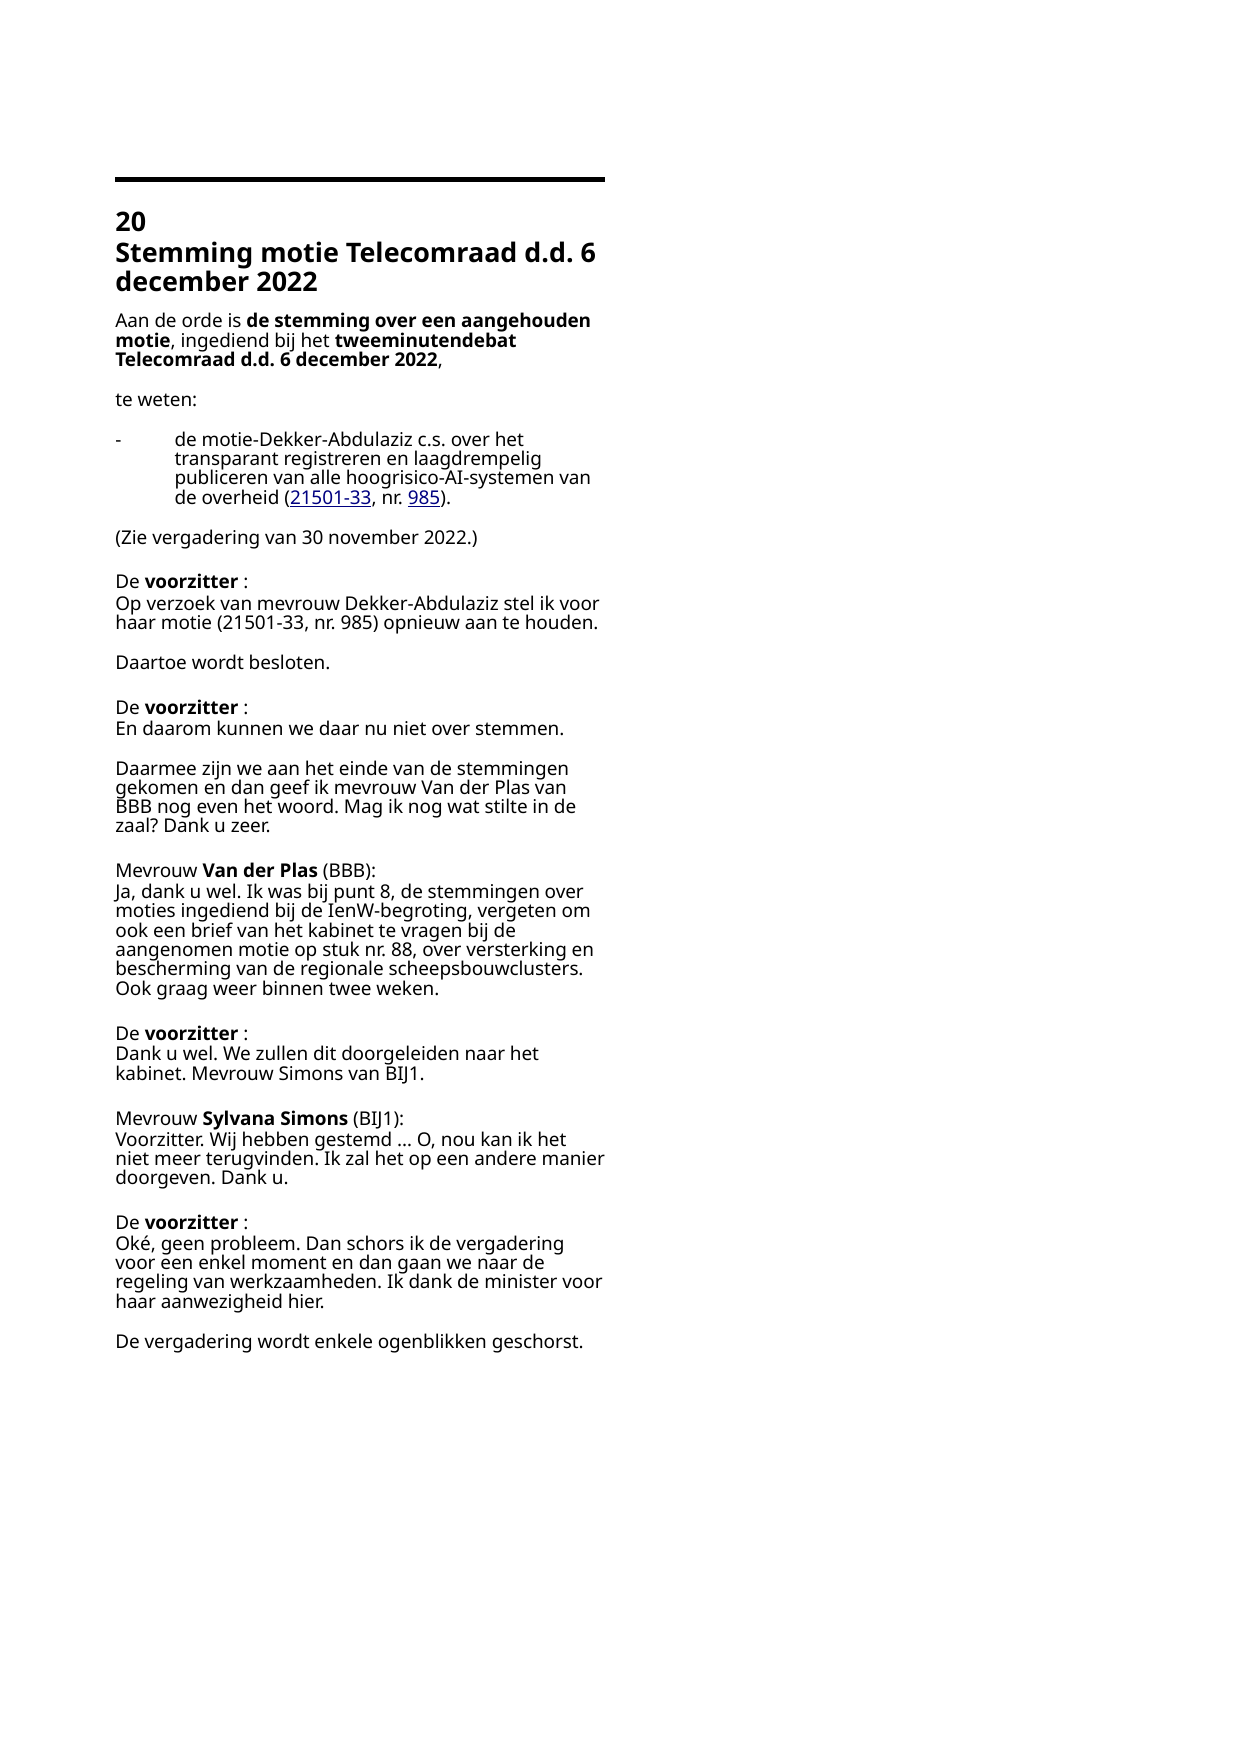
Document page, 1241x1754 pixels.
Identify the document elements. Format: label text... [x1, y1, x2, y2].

text Daartoe wordt besloten. [115, 654, 605, 673]
text Dank u wel. We zullen dit doorgeleiden naar het kabinet. Mevrouw Simons van BIJ1. [115, 1045, 605, 1084]
list de motie-Dekker-Abdulaziz c.s. over het transparant registreren en laagdrempelig publiceren van alle hoogrisico-AI-systemen van de overheid (21501-33, nr. 985). [115, 431, 605, 508]
text Ja, dank u wel. Ik was bij punt 8, de stemmingen over moties ingediend bij de IenW-begroting, vergeten om ook een brief van het kabinet te vragen bij de aangenomen motie op stuk nr. 88, over versterking en bescherming van de regionale scheepsbouwclusters. Ook graag weer binnen twee weken. [115, 883, 605, 999]
text Daarmee zijn we aan het einde van de stemmingen gekomen en dan geef ik mevrouw Van der Plas van BBB nog even het woord. Mag ik nog wat stilte in de zaal? Dank u zeer. [115, 759, 605, 837]
text En daarom kunnen we daar nu niet over stemmen. [115, 719, 605, 739]
text De voorzitter : [115, 569, 605, 594]
text Oké, geen probleem. Dan schors ik de vergadering voor een enkel moment en dan gaan we naar de regeling van werkzaamheden. Ik dank de minister voor haar aanwezigheid hier. [115, 1235, 605, 1312]
text Voorzitter. Wij hebben gestemd … O, nou kan ik het niet meer terugvinden. Ik zal het op een andere manier doorgeven. Dank u. [115, 1131, 605, 1188]
text De vergadering wordt enkele ogenblikken geschorst. [115, 1333, 605, 1352]
text Mevrouw Sylvana Simons (BIJ1): [115, 1105, 605, 1131]
text Stemming motie Telecomraad d.d. 6 december 2022 [115, 239, 605, 312]
text 20 [115, 203, 605, 239]
text De voorzitter : [115, 694, 605, 719]
text Aan de orde is de stemming over een aangehouden motie, ingediend bij het tweeminutendebat Telecomraad d.d. 6 december 2022, [115, 312, 605, 370]
text (Zie vergadering van 30 november 2022.) [115, 529, 605, 548]
text te weten: [115, 391, 605, 410]
text Op verzoek van mevrouw Dekker-Abdulaziz stel ik voor haar motie (21501-33, nr. 985) opnieuw aan te houden. [115, 594, 605, 633]
text Mevrouw Van der Plas (BBB): [115, 857, 605, 883]
text De voorzitter : [115, 1020, 605, 1045]
text De voorzitter : [115, 1209, 605, 1235]
